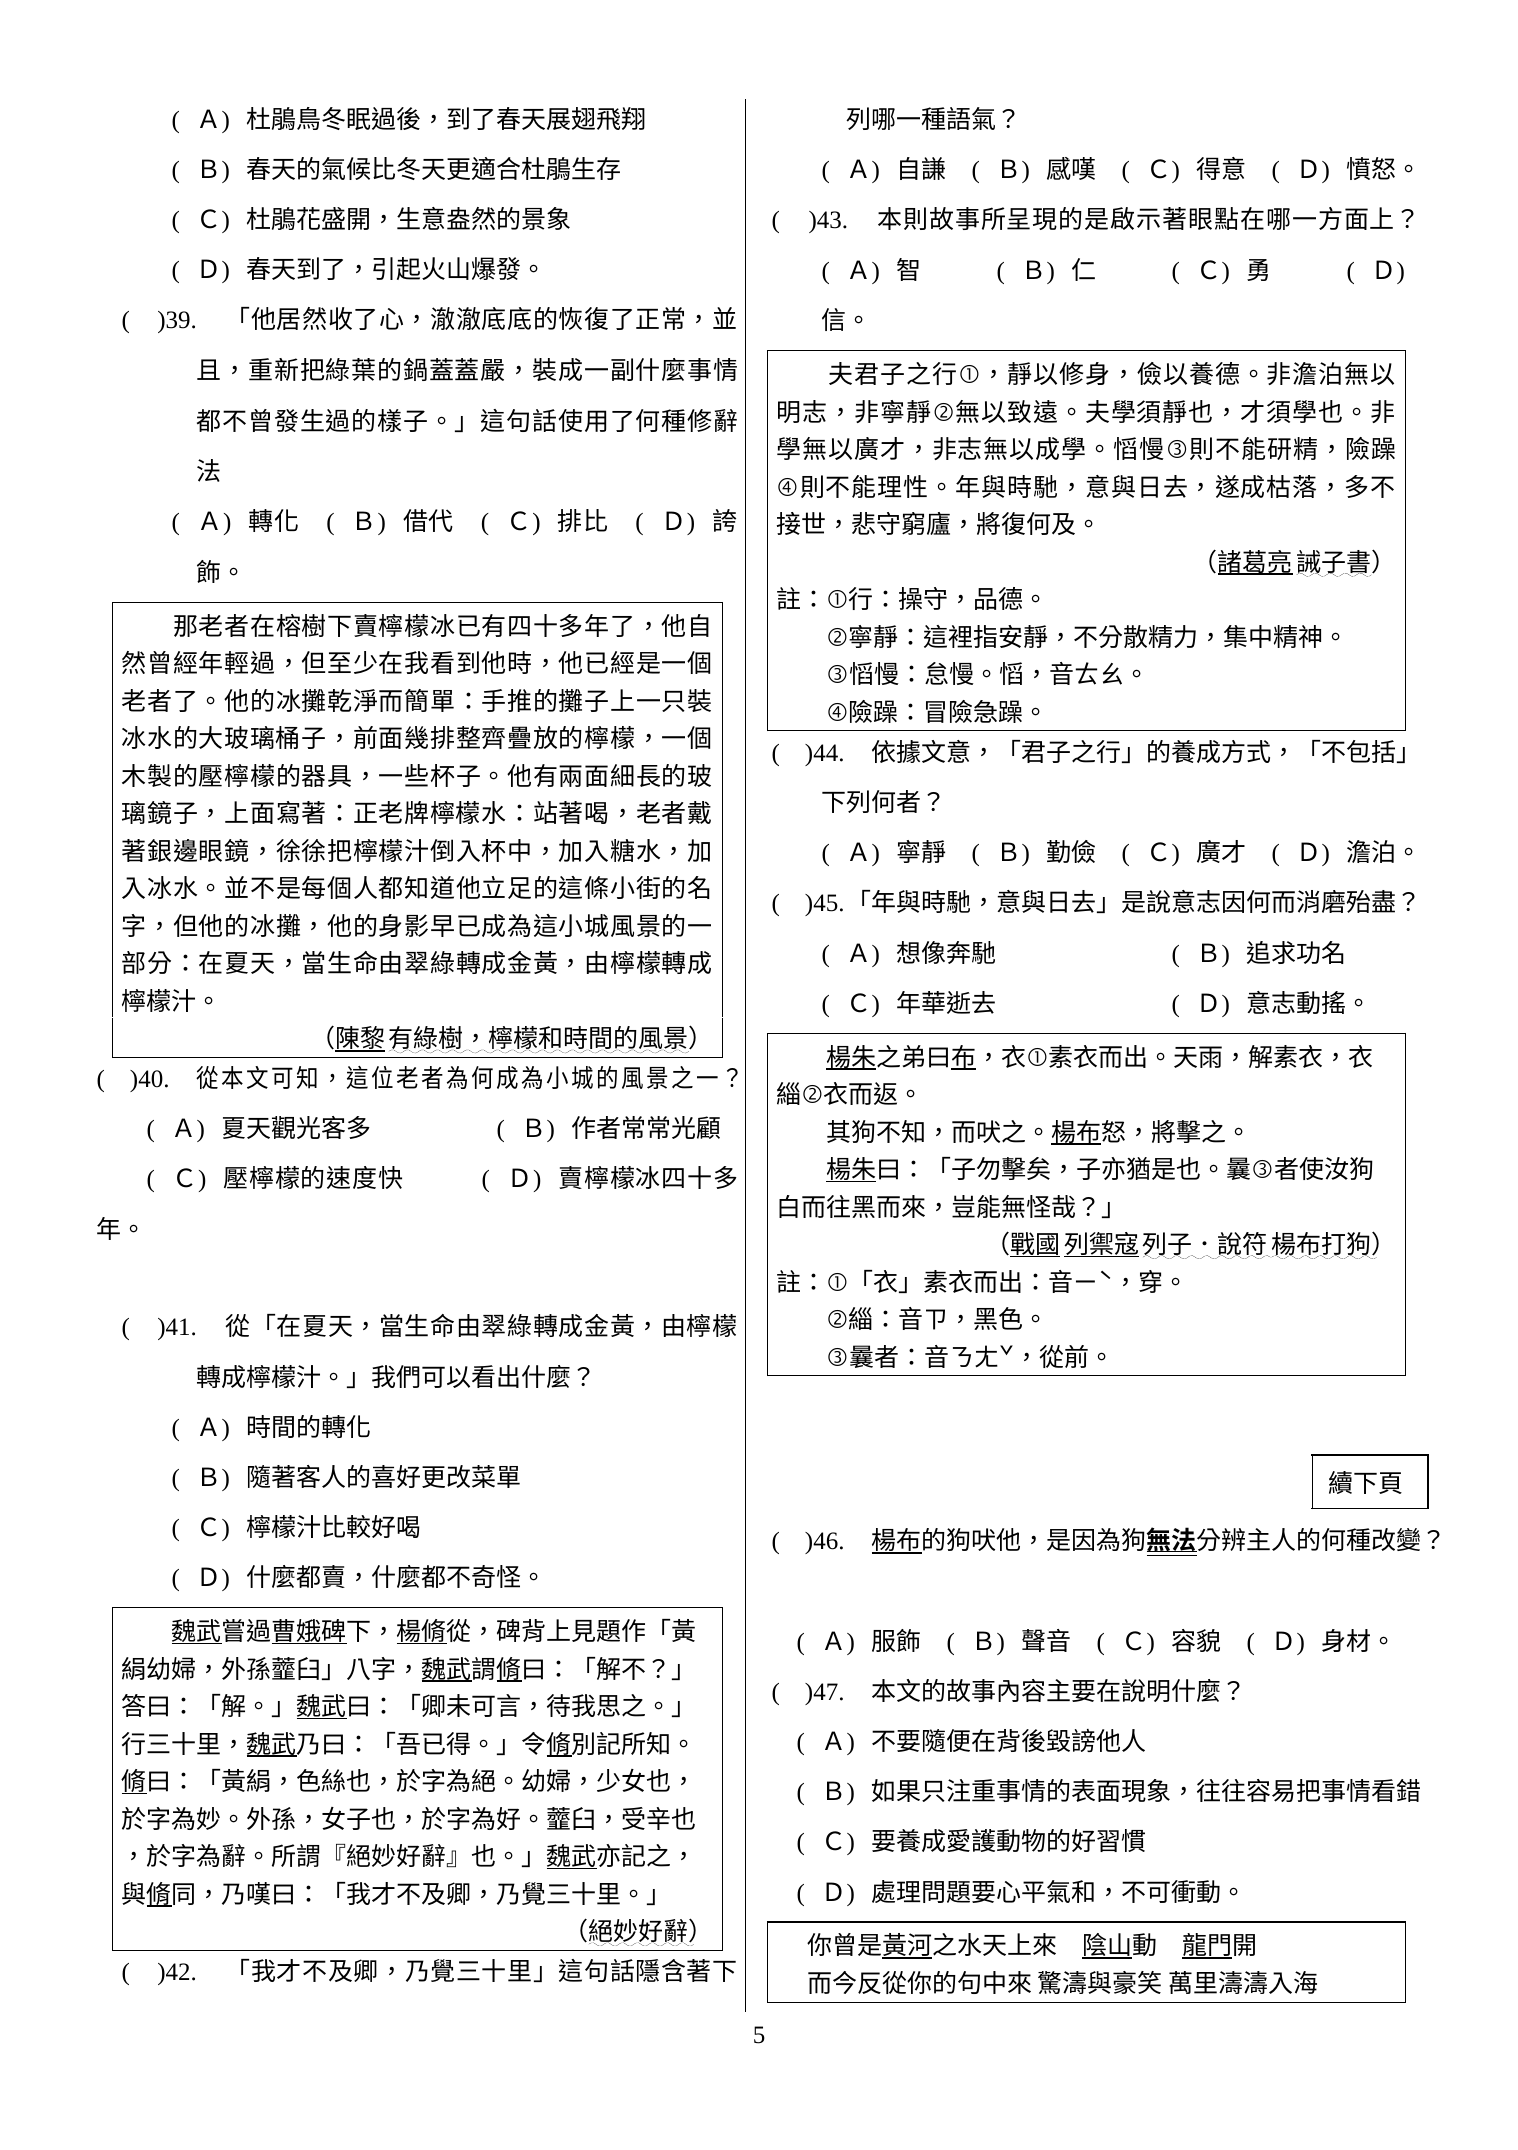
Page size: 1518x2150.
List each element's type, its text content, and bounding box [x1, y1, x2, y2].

text ( )42. 「我才不及卿，乃覺三十里」這句話隱含著下 [98, 1951, 738, 1988]
text ( )45.「年與時馳，意與日去」是說意志因何而消磨殆盡？ [751, 882, 1421, 920]
text 註：行：操守，品德。 寧靜：這裡指安靜，不分散精力，集中精神。 慆慢：怠慢。慆，音ㄊㄠ。 險躁：冒險急躁。 [768, 575, 1405, 730]
text 註：「衣」素衣而出：音ㄧˋ，穿。 緇：音ㄗ，黑色。 曩者：音ㄋㄤˇ，從前。 [768, 1258, 1405, 1375]
text (Ａ)服飾 (Ｂ)聲音 (Ｃ)容貌 (Ｄ)身材。 [752, 1621, 1421, 1658]
text （諸葛亮 誡子書） [768, 538, 1405, 575]
text ( )47. 本文的故事內容主要在說明什麼？ [751, 1671, 1421, 1708]
text (Ｃ)年華逝去 (Ｄ)意志動搖。 [751, 982, 1421, 1020]
text (Ａ)想像奔馳 (Ｂ)追求功名 [751, 932, 1421, 970]
text （陳黎 有綠樹，檸檬和時間的風景） [113, 1017, 722, 1057]
text ( )40. 從本文可知，這位老者為何成為小城的風景之一？ [96, 1058, 738, 1096]
text （戰國 列禦寇 列子．說符 楊布打狗） [768, 1220, 1405, 1258]
text (Ａ)時間的轉化 [159, 1407, 738, 1444]
text (Ｂ)春天的氣候比冬天更適合杜鵑生存 [104, 149, 738, 186]
text 楊朱之弟曰布，衣素衣而出。天雨，解素衣，衣緇衣而返。 其狗不知，而吠之。楊布怒，將擊之。 楊朱曰：「子勿擊矣，子亦猶是也。曩者使汝狗白而往黑而來，豈能無怪哉？」 [768, 1034, 1405, 1220]
text (Ｂ)如果只注重事情的表面現象，往往容易把事情看錯 [751, 1771, 1421, 1809]
text (Ｄ)處理問題要心平氣和，不可衝動。 [751, 1871, 1421, 1909]
text (Ｃ)杜鵑花盛開，生意盎然的景象 [104, 199, 738, 236]
text ( )44. 依據文意，「君子之行」的養成方式，「不包括」下列何者？ [751, 731, 1421, 819]
text ( )46. 楊布的狗吠他，是因為狗無法分辨主人的何種改變？ [752, 1520, 1421, 1608]
text ( )43. 本則故事所呈現的是啟示著眼點在哪一方面上？ (Ａ)智 (Ｂ)仁 (Ｃ)勇 (Ｄ)信。 [751, 199, 1421, 338]
text (Ｃ)壓檸檬的速度快 (Ｄ)賣檸檬冰四十多年。 [96, 1158, 738, 1246]
text (Ａ)夏天觀光客多 (Ｂ)作者常常光顧 [146, 1108, 738, 1146]
text （絕妙好辭） [113, 1907, 722, 1950]
text (Ｃ)要養成愛護動物的好習慣 [751, 1821, 1421, 1859]
text (Ｃ)檸檬汁比較好喝 [159, 1507, 738, 1544]
text (Ａ)轉化 (Ｂ)借代 (Ｃ)排比 (Ｄ)誇飾。 [171, 501, 738, 589]
text 夫君子之行，靜以修身，儉以養德。非澹泊無以明志，非寧靜無以致遠。夫學須靜也，才須學也。非學無以廣才，非志無以成學。慆慢則不能研精，險躁則不能理性。年與時馳，意與日去，遂成枯落，多不接世，悲守窮廬，將復何及。 [768, 351, 1405, 538]
text 你曾是黃河之水天上來 陰山動 龍門開 而今反從你的句中來 驚濤與豪笑 萬里濤濤入海 [768, 1923, 1405, 2002]
text (Ａ)不要隨便在背後毀謗他人 [751, 1721, 1421, 1758]
text 那老者在榕樹下賣檸檬冰已有四十多年了，他自然曾經年輕過，但至少在我看到他時，他已經是一個老者了。他的冰攤乾淨而簡單：手推的攤子上一只裝冰水的大玻璃桶子，前面幾排整齊疊放的檸檬，一個木製的壓檸檬的器具，一些杯子。他有兩面細長的玻璃鏡子，上面寫著：正老牌檸檬水：站著喝，老者戴著銀邊眼鏡，徐徐把檸檬汁倒入杯中，加入糖水，加入冰水。並不是每個人都知道他立足的這條小街的名字，但他的冰攤，他的身影早已成為這小城風景的一部分：在夏天，當生命由翠綠轉成金黃，由檸檬轉成檸檬汁。 [113, 603, 722, 1017]
text ( )39. 「他居然收了心，澈澈底底的恢復了正常，並且，重新把綠葉的鍋蓋蓋嚴，裝成一副什麼事情都不曾發生過的樣子。」這句話使用了何種修辭法 [109, 299, 738, 488]
text 續下頁 [1328, 1463, 1412, 1499]
text ( )41. 從「在夏天，當生命由翠綠轉成金黃，由檸檬轉成檸檬汁。」我們可以看出什麼？ [98, 1306, 738, 1394]
text (Ａ)杜鵑鳥冬眠過後，到了春天展翅飛翔 [104, 99, 738, 136]
text (Ｄ)什麼都賣，什麼都不奇怪。 [159, 1557, 738, 1595]
text (Ａ)自謙 (Ｂ)感嘆 (Ｃ)得意 (Ｄ)憤怒。 [815, 149, 1421, 186]
text (Ａ)寧靜 (Ｂ)勤儉 (Ｃ)廣才 (Ｄ)澹泊。 [814, 832, 1421, 870]
text 列哪一種語氣？ [752, 99, 1421, 136]
text 魏武嘗過曹娥碑下，楊脩從，碑背上見題作「黃絹幼婦，外孫虀臼」八字，魏武謂脩曰：「解不？」答曰：「解。」魏武曰：「卿未可言，待我思之。」行三十里，魏武乃曰：「吾已得。」令脩別記所知。脩曰：「黃絹，色絲也，於字為絕。幼婦，少女也，於字為妙。外孫，女子也，於字為好。虀臼，受辛也，於字為辭。所謂『絕妙好辭』也。」魏武亦記之，與脩同，乃嘆曰：「我才不及卿，乃覺三十里。」 [113, 1608, 722, 1907]
text (Ｂ)隨著客人的喜好更改菜單 [159, 1457, 738, 1494]
text (Ｄ)春天到了，引起火山爆發。 [104, 249, 738, 286]
